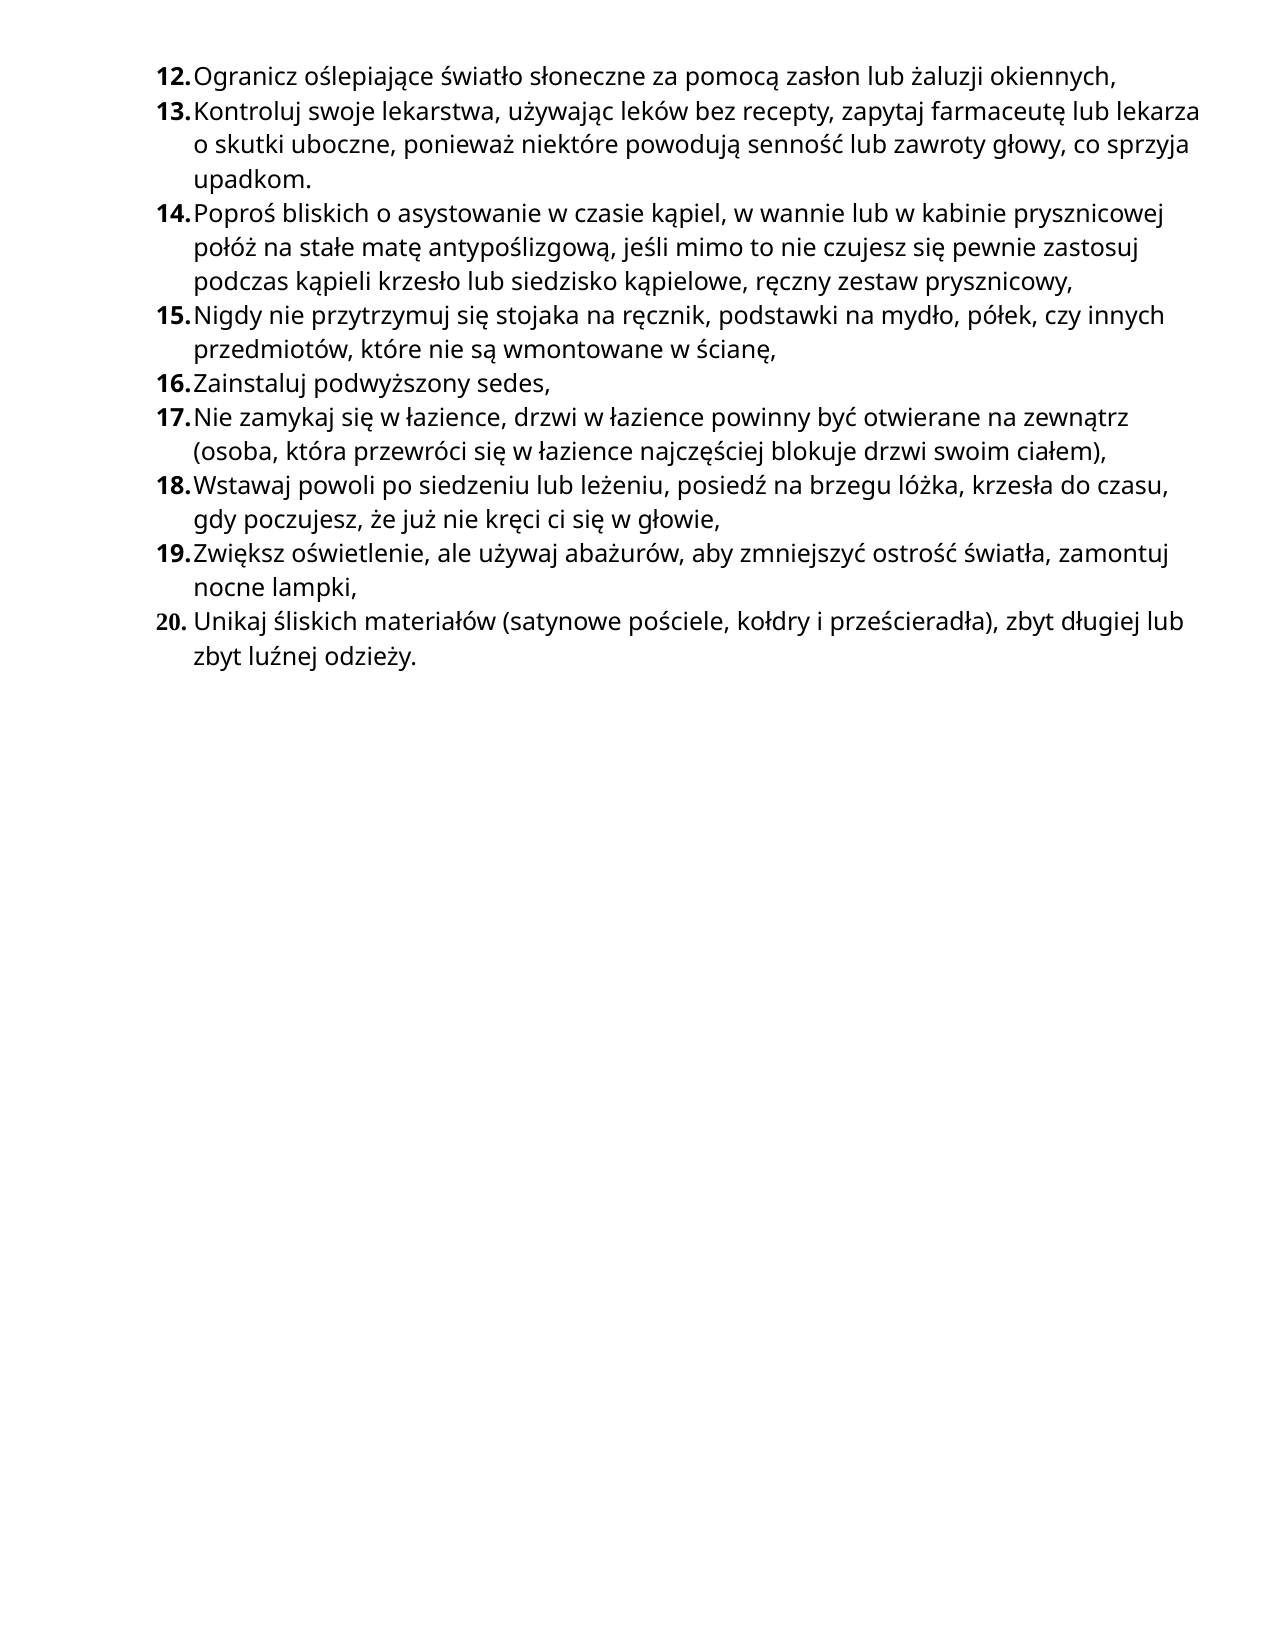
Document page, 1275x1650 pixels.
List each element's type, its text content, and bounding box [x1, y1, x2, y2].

list Ogranicz oślepiające światło słoneczne za pomocą zasłon lub żaluzji okiennych, [156, 59, 1204, 93]
list Wstawaj powoli po siedzeniu lub leżeniu, posiedź na brzegu lóżka, krzesła do czasu, gdy poczujesz, że już nie kręci ci się w głowie, [156, 468, 1204, 536]
list Kontroluj swoje lekarstwa, używając leków bez recepty, zapytaj farmaceutę lub lekarza o skutki uboczne, ponieważ niektóre powodują senność lub zawroty głowy, co sprzyja upadkom. [156, 93, 1204, 195]
list Poproś bliskich o asystowanie w czasie kąpiel, w wannie lub w kabinie prysznicowej połóż na stałe matę antypoślizgową, jeśli mimo to nie czujesz się pewnie zastosuj podczas kąpieli krzesło lub siedzisko kąpielowe, ręczny zestaw prysznicowy, [156, 195, 1204, 297]
list Zainstaluj podwyższony sedes, [156, 366, 1204, 400]
list Nigdy nie przytrzymuj się stojaka na ręcznik, podstawki na mydło, półek, czy innych przedmiotów, które nie są wmontowane w ścianę, [156, 297, 1204, 366]
list Nie zamykaj się w łazience, drzwi w łazience powinny być otwierane na zewnątrz (osoba, która przewróci się w łazience najczęściej blokuje drzwi swoim ciałem), [156, 400, 1204, 468]
list Unikaj śliskich materiałów (satynowe pościele, kołdry i prześcieradła), zbyt długiej lub zbyt luźnej odzieży. [156, 604, 1204, 672]
list Zwiększ oświetlenie, ale używaj abażurów, aby zmniejszyć ostrość światła, zamontuj nocne lampki, [156, 536, 1204, 604]
